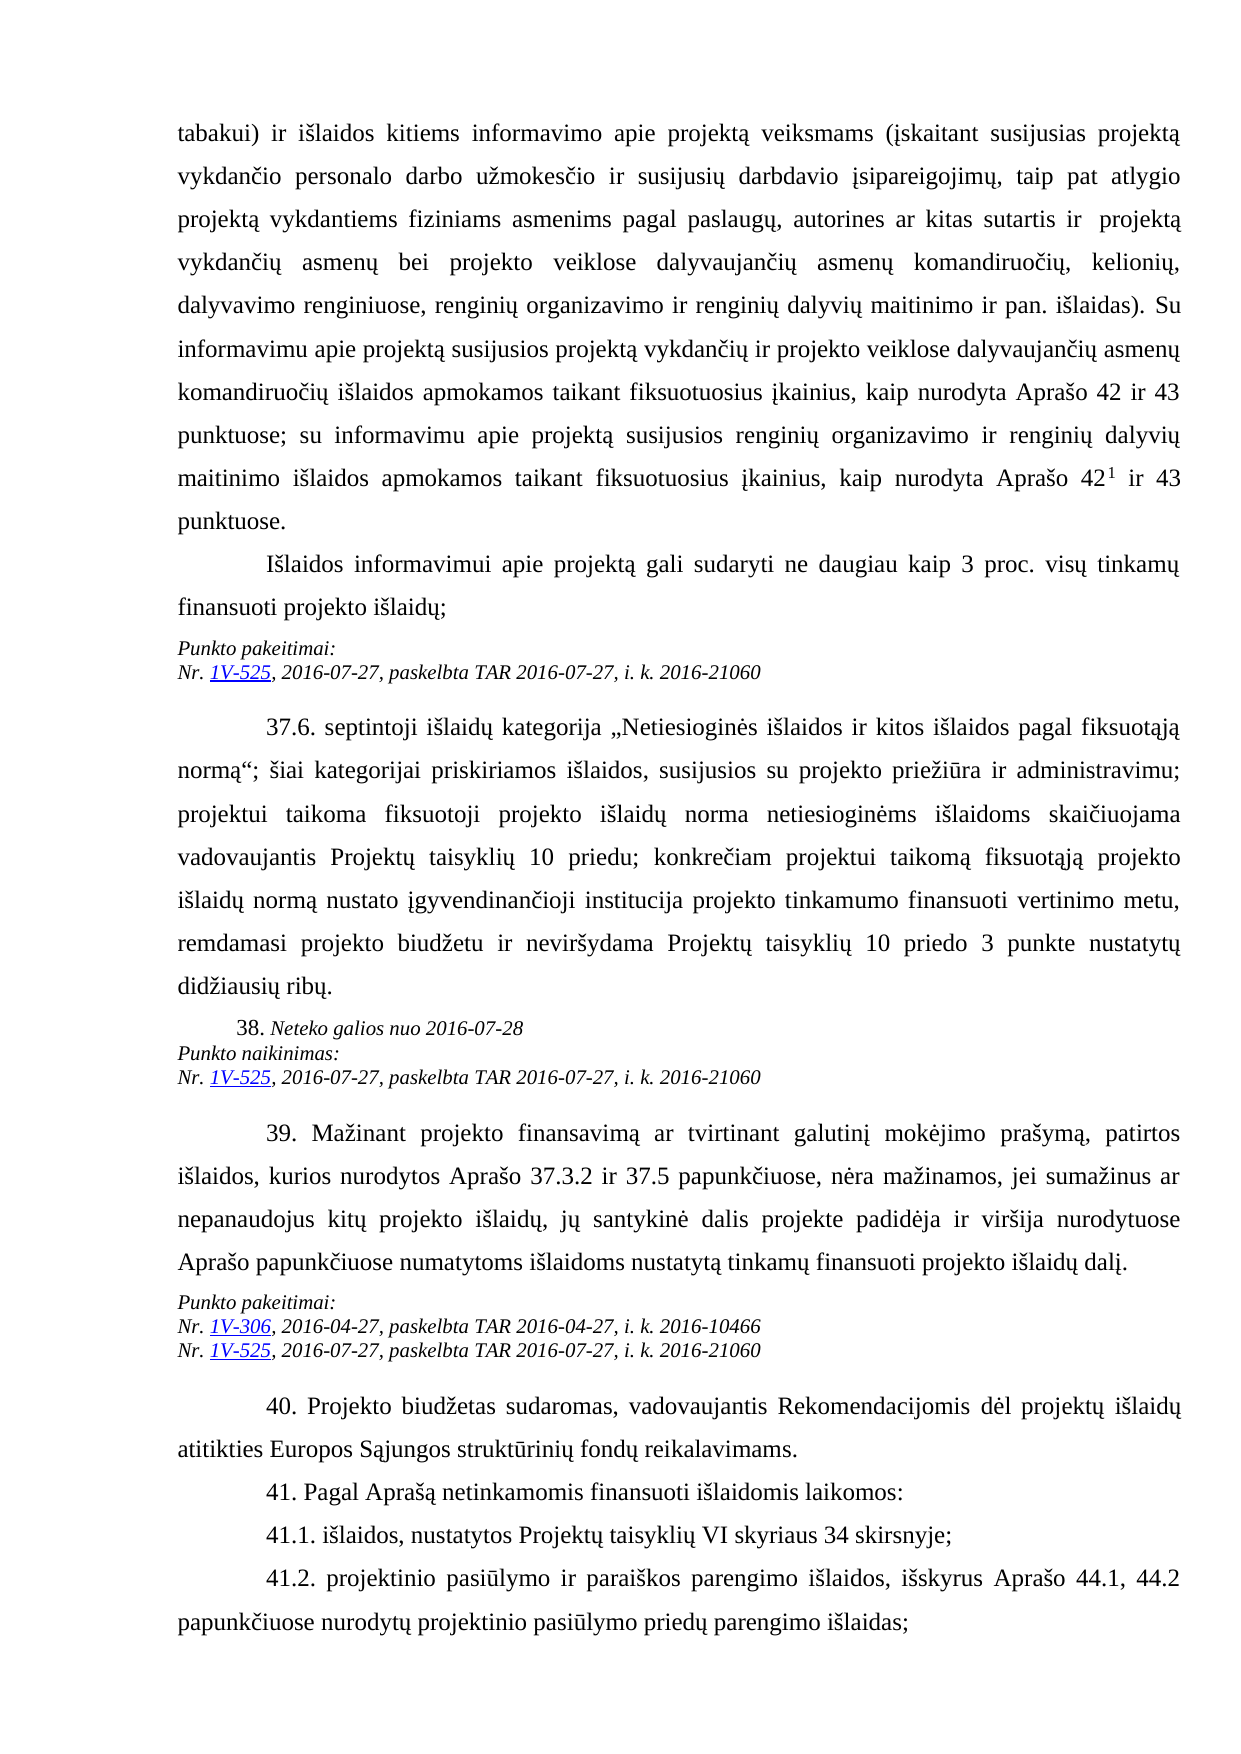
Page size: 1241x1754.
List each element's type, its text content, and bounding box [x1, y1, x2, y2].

text 39. Mažinant projekto finansavimą ar tvirtinant galutinį mokėjimo prašymą, patirtos išlaidos, kurios nurodytos Aprašo 37.3.2 ir 37.5 papunkčiuose, nėra mažinamos, jei sumažinus ar nepanaudojus kitų projekto išlaidų, jų santykinė dalis projekte padidėja ir viršija nurodytuose Aprašo papunkčiuose numatytoms išlaidoms nustatytą tinkamų finansuoti projekto išlaidų dalį. [177, 1118, 1181, 1276]
text Išlaidos informavimui apie projektą gali sudaryti ne daugiau kaip 3 proc. visų tinkamų finansuoti projekto išlaidų; [177, 549, 1181, 621]
text 38. Neteko galios nuo 2016-07-28 [177, 1014, 1181, 1041]
text Punkto pakeitimai: [177, 636, 1181, 660]
text 41.2. projektinio pasiūlymo ir paraiškos parengimo išlaidos, išskyrus Aprašo 44.1, 44.2 papunkčiuose nurodytų projektinio pasiūlymo priedų parengimo išlaidas; [177, 1563, 1181, 1635]
text tabakui) ir išlaidos kitiems informavimo apie projektą veiksmams (įskaitant susijusias projektą vykdančio personalo darbo užmokesčio ir susijusių darbdavio įsipareigojimų, taip pat atlygio projektą vykdantiems fiziniams asmenims pagal paslaugų, autorines ar kitas sutartis ir projektą vykdančių asmenų bei projekto veiklose dalyvaujančių asmenų komandiruočių, kelionių, dalyvavimo renginiuose, renginių organizavimo ir renginių dalyvių maitinimo ir pan. išlaidas). Su informavimu apie projektą susijusios projektą vykdančių ir projekto veiklose dalyvaujančių asmenų komandiruočių išlaidos apmokamos taikant fiksuotuosius įkainius, kaip nurodyta Aprašo 42 ir 43 punktuose; su informavimu apie projektą susijusios renginių organizavimo ir renginių dalyvių maitinimo išlaidos apmokamos taikant fiksuotuosius įkainius, kaip nurodyta Aprašo 421 ir 43 punktuose. [177, 118, 1181, 535]
text Nr. 1V-525, 2016-07-27, paskelbta TAR 2016-07-27, i. k. 2016-21060 [177, 1065, 1181, 1089]
text Nr. 1V-306, 2016-04-27, paskelbta TAR 2016-04-27, i. k. 2016-10466 [177, 1314, 1181, 1338]
text 41. Pagal Aprašą netinkamomis finansuoti išlaidomis laikomos: [177, 1477, 1181, 1506]
text Punkto naikinimas: [177, 1041, 1181, 1065]
text 37.6. septintoji išlaidų kategorija „Netiesioginės išlaidos ir kitos išlaidos pagal fiksuotąją normą“; šiai kategorijai priskiriamos išlaidos, susijusios su projekto priežiūra ir administravimu; projektui taikoma fiksuotoji projekto išlaidų norma netiesioginėms išlaidoms skaičiuojama vadovaujantis Projektų taisyklių 10 priedu; konkrečiam projektui taikomą fiksuotąją projekto išlaidų normą nustato įgyvendinančioji institucija projekto tinkamumo finansuoti vertinimo metu, remdamasi projekto biudžetu ir neviršydama Projektų taisyklių 10 priedo 3 punkte nustatytų didžiausių ribų. [177, 712, 1181, 1000]
text 40. Projekto biudžetas sudaromas, vadovaujantis Rekomendacijomis dėl projektų išlaidų atitikties Europos Sąjungos struktūrinių fondų reikalavimams. [177, 1391, 1181, 1463]
text Punkto pakeitimai: [177, 1290, 1181, 1314]
text Nr. 1V-525, 2016-07-27, paskelbta TAR 2016-07-27, i. k. 2016-21060 [177, 1338, 1181, 1362]
text 41.1. išlaidos, nustatytos Projektų taisyklių VI skyriaus 34 skirsnyje; [177, 1520, 1181, 1549]
text Nr. 1V-525, 2016-07-27, paskelbta TAR 2016-07-27, i. k. 2016-21060 [177, 660, 1181, 684]
